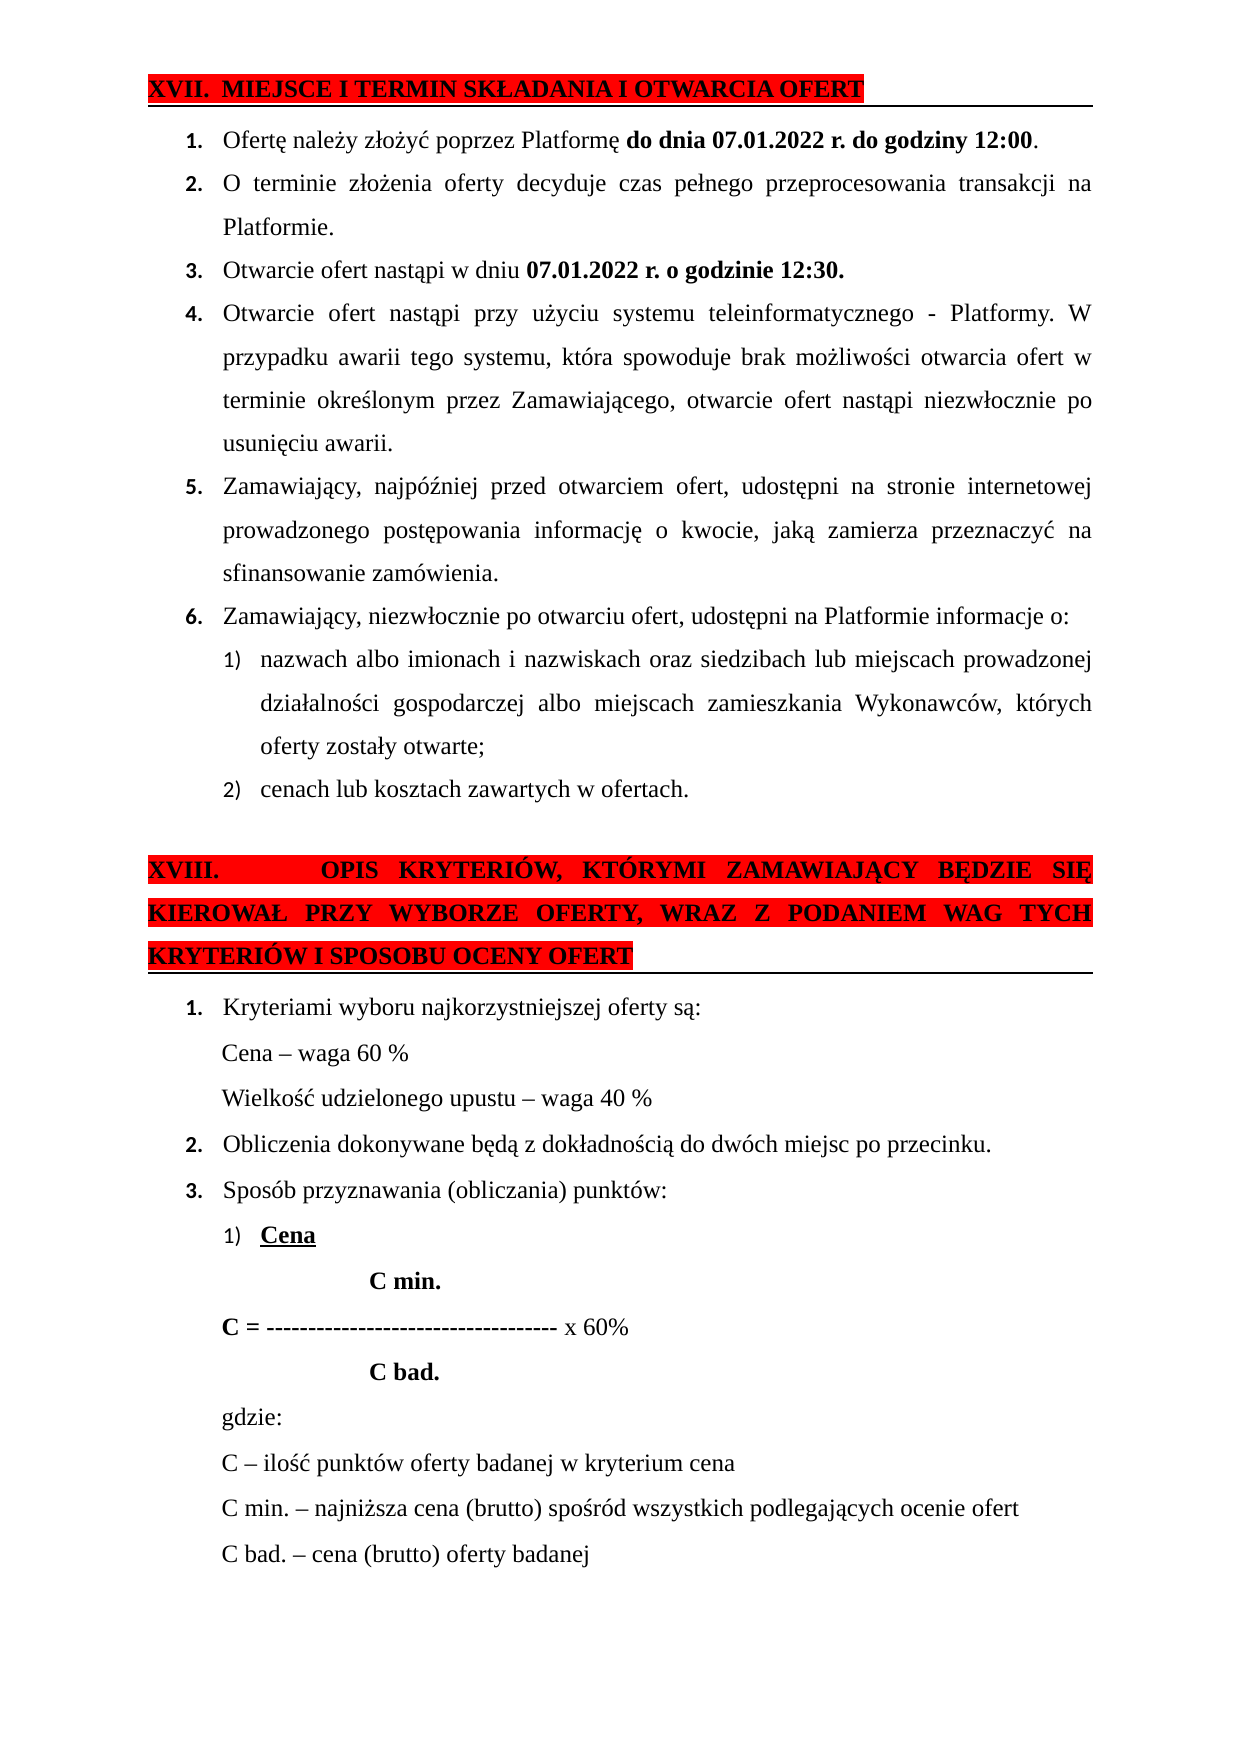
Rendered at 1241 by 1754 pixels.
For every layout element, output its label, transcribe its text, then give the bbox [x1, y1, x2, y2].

text Cena – waga 60 % [148, 1038, 1093, 1067]
list Obliczenia dokonywane będą z dokładnością do dwóch miejsc po przecinku. [185, 1129, 1093, 1158]
text gdzie: [148, 1402, 1093, 1431]
list Kryteriami wyboru najkorzystniejszej oferty są: [185, 992, 1093, 1021]
text Wielkość udzielonego upustu – waga 40 % [148, 1083, 1093, 1112]
text C bad. [295, 1357, 1093, 1386]
list Sposób przyznawania (obliczania) punktów: [185, 1175, 1093, 1204]
text C min. – najniższa cena (brutto) spośród wszystkich podlegających ocenie ofert [221, 1493, 1093, 1522]
text XVIII. OPIS KRYTERIÓW, KTÓRYMI ZAMAWIAJĄCY BĘDZIE SIĘ KIEROWAŁ PRZY WYBORZE OFERTY, WRAZ Z PODANIEM WAG TYCH KRYTERIÓW I SPOSOBU OCENY OFERT [148, 855, 1093, 972]
text C = ----------------------------------- x 60% [148, 1312, 1093, 1340]
text C – ilość punktów oferty badanej w kryterium cena [221, 1448, 1093, 1477]
list Zamawiający, niezwłocznie po otwarciu ofert, udostępni na Platformie informacje o: [185, 601, 1093, 630]
list nazwach albo imionach i nazwiskach oraz siedzibach lub miejscach prowadzonej działalności gospodarczej albo miejscach zamieszkania Wykonawców, których oferty zostały otwarte; [223, 644, 1093, 760]
text C bad. – cena (brutto) oferty badanej [221, 1539, 1093, 1567]
list O terminie złożenia oferty decyduje czas pełnego przeprocesowania transakcji na Platformie. [185, 168, 1093, 241]
list Otwarcie ofert nastąpi w dniu 07.01.2022 r. o godzinie 12:30. [185, 255, 1093, 284]
list Zamawiający, najpóźniej przed otwarciem ofert, udostępni na stronie internetowej prowadzonego postępowania informację o kwocie, jaką zamierza przeznaczyć na sfinansowanie zamówienia. [185, 471, 1093, 587]
list Cena [223, 1220, 1093, 1249]
list Otwarcie ofert nastąpi przy użyciu systemu teleinformatycznego - Platformy. W przypadku awarii tego systemu, która spowoduje brak możliwości otwarcia ofert w terminie określonym przez Zamawiającego, otwarcie ofert nastąpi niezwłocznie po usunięciu awarii. [185, 298, 1093, 457]
list Ofertę należy złożyć poprzez Platformę do dnia 07.01.2022 r. do godziny 12:00. [185, 125, 1093, 154]
text C min. [295, 1266, 1093, 1295]
list cenach lub kosztach zawartych w ofertach. [223, 774, 1093, 803]
text XVII. MIEJSCE I TERMIN SKŁADANIA I OTWARCIA OFERT [148, 74, 1093, 105]
